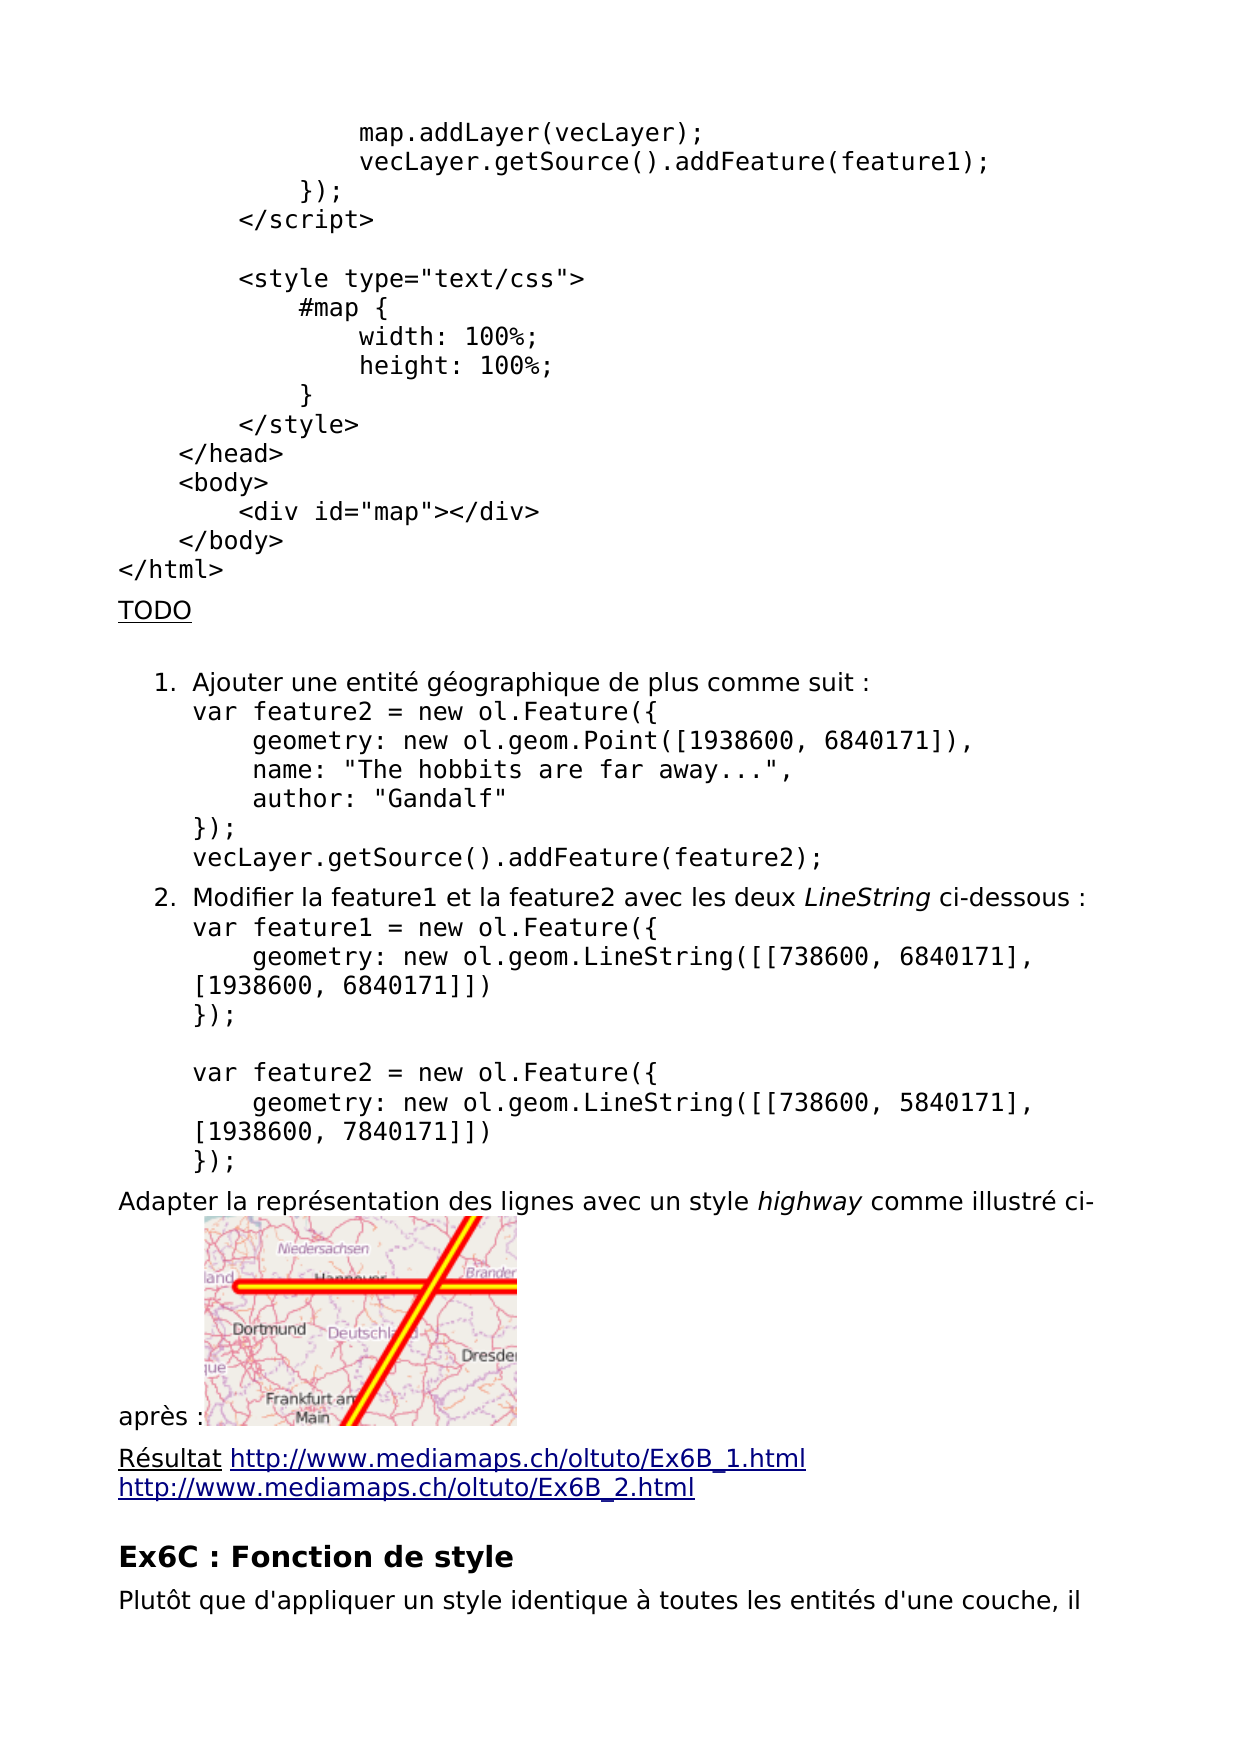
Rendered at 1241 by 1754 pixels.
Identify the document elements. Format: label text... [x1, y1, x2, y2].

list Ajouter une entité géographique de plus comme suit : [177, 668, 1122, 697]
list var feature2 = new ol.Feature({ geometry: new ol.geom.Point([1938600, 6840171]), name: "The hobbits are far away...", author: "Gandalf" }); vecLayer.getSource().addFeature(feature2); [177, 697, 1122, 872]
picture [204, 1216, 517, 1426]
text Plutôt que d'appliquer un style identique à toutes les entités d'une couche, il [118, 1586, 1122, 1616]
text Résultat http://www.mediamaps.ch/oltuto/Ex6B_1.html http://www.mediamaps.ch/oltuto/Ex6B_2.html [118, 1444, 1122, 1502]
text TODO [118, 597, 1122, 626]
list var feature1 = new ol.Feature({ geometry: new ol.geom.LineString([[738600, 6840171],[1938600, 6840171]]) }); var feature2 = new ol.Feature({ geometry: new ol.geom.LineString([[738600, 5840171],[1938600, 7840171]]) }); [177, 913, 1122, 1175]
subtitle Ex6C : Fonction de style [118, 1540, 1122, 1574]
text Adapter la représentation des lignes avec un style highway comme illustré ci-après : [118, 1187, 1122, 1432]
list Modifier la feature1 et la feature2 avec les deux LineString ci-dessous : [177, 884, 1122, 913]
text map.addLayer(vecLayer); vecLayer.getSource().addFeature(feature1); }); </script> <style type="text/css"> #map { width: 100%; height: 100%; } </style> </head> <body> <div id="map"></div> </body> </html> [118, 118, 1122, 585]
